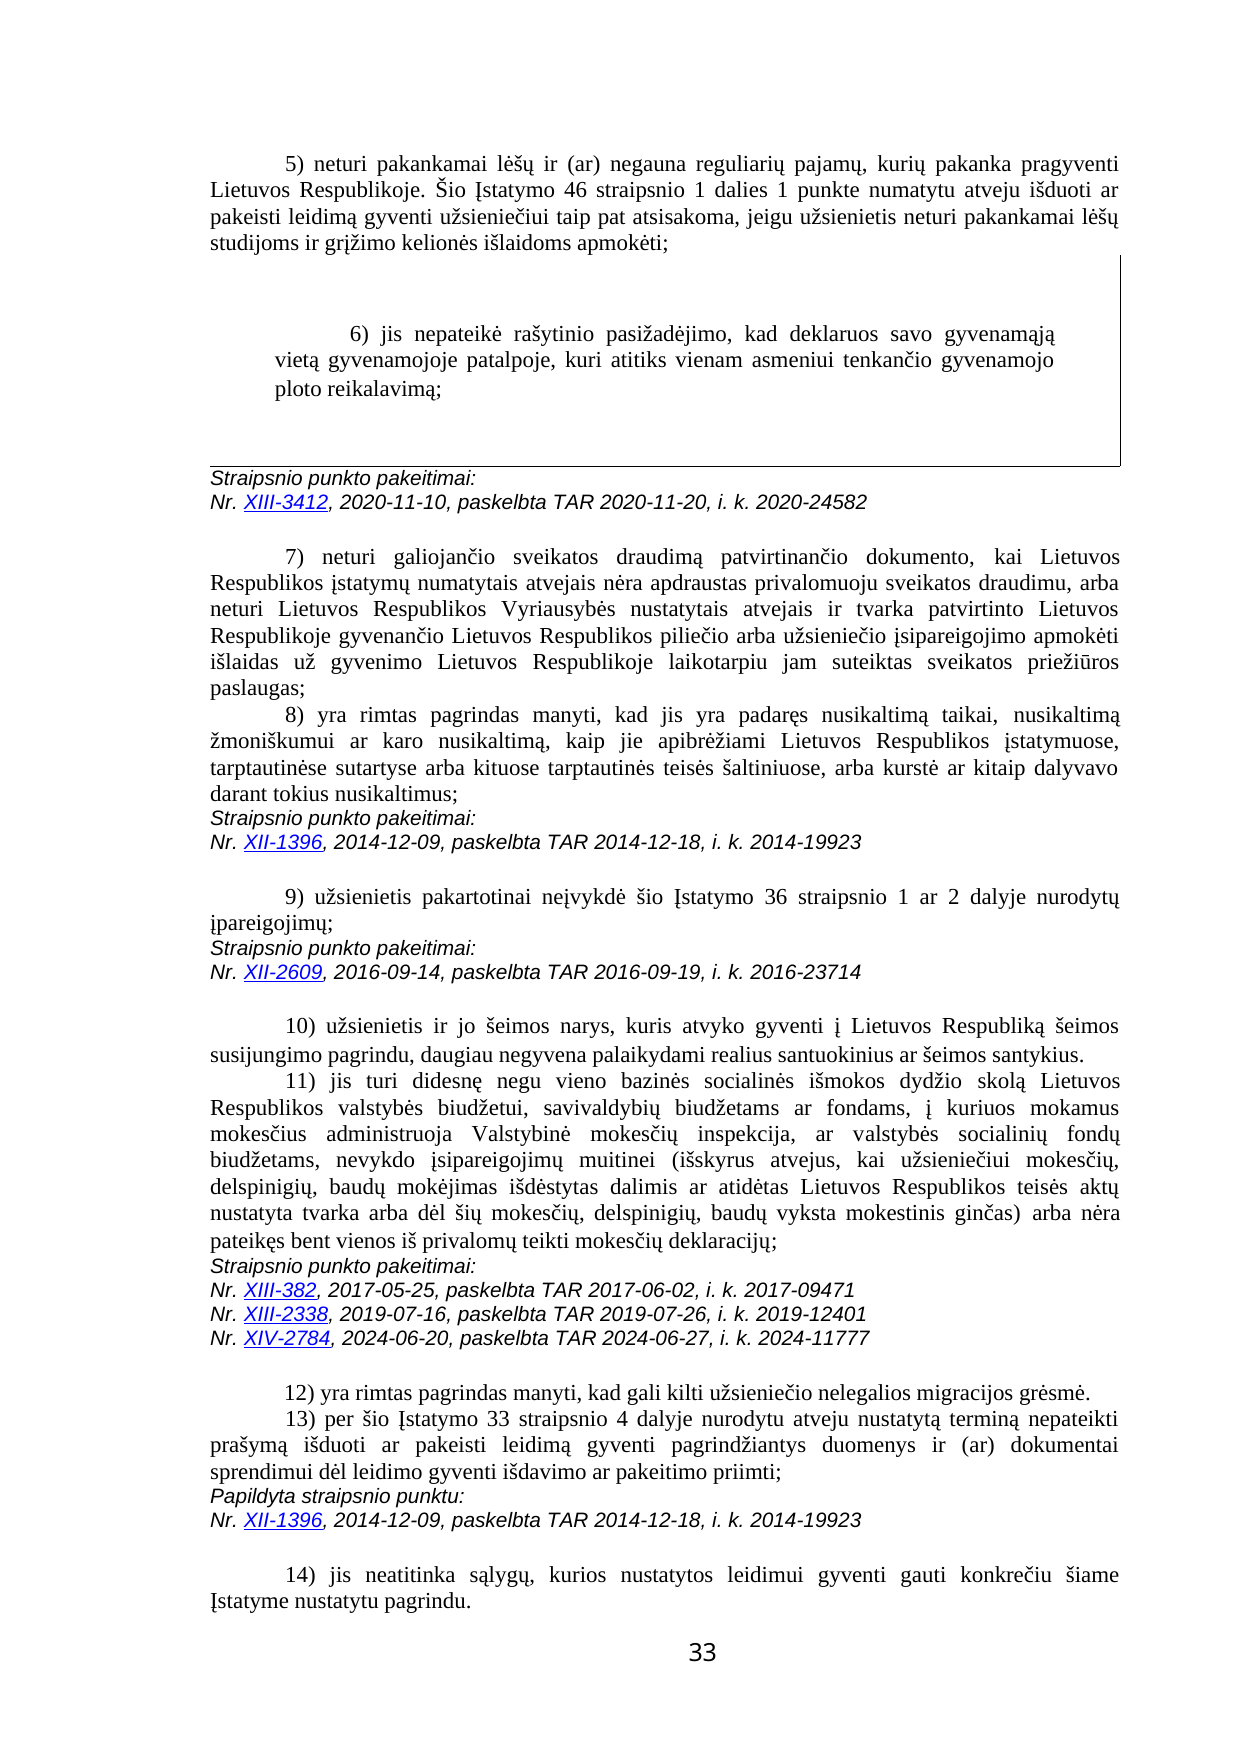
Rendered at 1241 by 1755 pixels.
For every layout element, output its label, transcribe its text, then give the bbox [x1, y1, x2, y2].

text 6) jis nepateikė rašytinio pasižadėjimo, kad deklaruos savo gyvenamąją vietą gyvenamojoje patalpoje, kuri atitiks vienam asmeniui tenkančio gyvenamojo ploto reikalavimą; [210, 255, 1120, 466]
text 12) yra rimtas pagrindas manyti, kad gali kilti užsieniečio nelegalios migracijos grėsmė. [210, 1379, 1120, 1405]
text Nr. XIII-382, 2017-05-25, paskelbta TAR 2017-06-02, i. k. 2017-09471 [210, 1278, 1120, 1302]
text Straipsnio punkto pakeitimai: [210, 806, 1120, 830]
text Nr. XIII-2338, 2019-07-16, paskelbta TAR 2019-07-26, i. k. 2019-12401 [210, 1302, 1120, 1326]
text 7) neturi galiojančio sveikatos draudimą patvirtinančio dokumento, kai Lietuvos Respublikos įstatymų numatytais atvejais nėra apdraustas privalomuoju sveikatos draudimu, arba neturi Lietuvos Respublikos Vyriausybės nustatytais atvejais ir tvarka patvirtinto Lietuvos Respublikoje gyvenančio Lietuvos Respublikos piliečio arba užsieniečio įsipareigojimo apmokėti išlaidas už gyvenimo Lietuvos Respublikoje laikotarpiu jam suteiktas sveikatos priežiūros paslaugas; [210, 543, 1120, 701]
text Papildyta straipsnio punktu: [210, 1484, 1120, 1508]
text 10) užsienietis ir jo šeimos narys, kuris atvyko gyventi į Lietuvos Respubliką šeimos susijungimo pagrindu, daugiau negyvena palaikydami realius santuokinius ar šeimos santykius. [210, 1012, 1120, 1067]
text Nr. XIV-2784, 2024-06-20, paskelbta TAR 2024-06-27, i. k. 2024-11777 [210, 1326, 1120, 1350]
text 8) yra rimtas pagrindas manyti, kad jis yra padaręs nusikaltimą taikai, nusikaltimą žmoniškumui ar karo nusikaltimą, kaip jie apibrėžiami Lietuvos Respublikos įstatymuose, tarptautinėse sutartyse arba kituose tarptautinės teisės šaltiniuose, arba kurstė ar kitaip dalyvavo darant tokius nusikaltimus; [210, 701, 1120, 806]
text 5) neturi pakankamai lėšų ir (ar) negauna reguliarių pajamų, kurių pakanka pragyventi Lietuvos Respublikoje. Šio Įstatymo 46 straipsnio 1 dalies 1 punkte numatytu atveju išduoti ar pakeisti leidimą gyventi užsieniečiui taip pat atsisakoma, jeigu užsienietis neturi pakankamai lėšų studijoms ir grįžimo kelionės išlaidoms apmokėti; [210, 150, 1120, 255]
text Nr. XII-1396, 2014-12-09, paskelbta TAR 2014-12-18, i. k. 2014-19923 [210, 830, 1120, 854]
text Straipsnio punkto pakeitimai: [210, 1254, 1120, 1278]
text Straipsnio punkto pakeitimai: [210, 936, 1120, 959]
text 13) per šio Įstatymo 33 straipsnio 4 dalyje nurodytu atveju nustatytą terminą nepateikti prašymą išduoti ar pakeisti leidimą gyventi pagrindžiantys duomenys ir (ar) dokumentai sprendimui dėl leidimo gyventi išdavimo ar pakeitimo priimti; [210, 1405, 1120, 1484]
text Nr. XIII-3412, 2020-11-10, paskelbta TAR 2020-11-20, i. k. 2020-24582 [210, 490, 1120, 514]
text Nr. XII-1396, 2014-12-09, paskelbta TAR 2014-12-18, i. k. 2014-19923 [210, 1508, 1120, 1532]
text 14) jis neatitinka sąlygų, kurios nustatytos leidimui gyventi gauti konkrečiu šiame Įstatyme nustatytu pagrindu. [210, 1561, 1120, 1614]
text Nr. XII-2609, 2016-09-14, paskelbta TAR 2016-09-19, i. k. 2016-23714 [210, 959, 1120, 983]
text 11) jis turi didesnę negu vieno bazinės socialinės išmokos dydžio skolą Lietuvos Respublikos valstybės biudžetui, savivaldybių biudžetams ar fondams, į kuriuos mokamus mokesčius administruoja Valstybinė mokesčių inspekcija, ar valstybės socialinių fondų biudžetams, nevykdo įsipareigojimų muitinei (išskyrus atvejus, kai užsieniečiui mokesčių, delspinigių, baudų mokėjimas išdėstytas dalimis ar atidėtas Lietuvos Respublikos teisės aktų nustatyta tvarka arba dėl šių mokesčių, delspinigių, baudų vyksta mokestinis ginčas) arba nėra pateikęs bent vienos iš privalomų teikti mokesčių deklaracijų; [210, 1067, 1120, 1254]
text 9) užsienietis pakartotinai neįvykdė šio Įstatymo 36 straipsnio 1 ar 2 dalyje nurodytų įpareigojimų; [210, 883, 1120, 936]
text Straipsnio punkto pakeitimai: [210, 466, 1120, 490]
